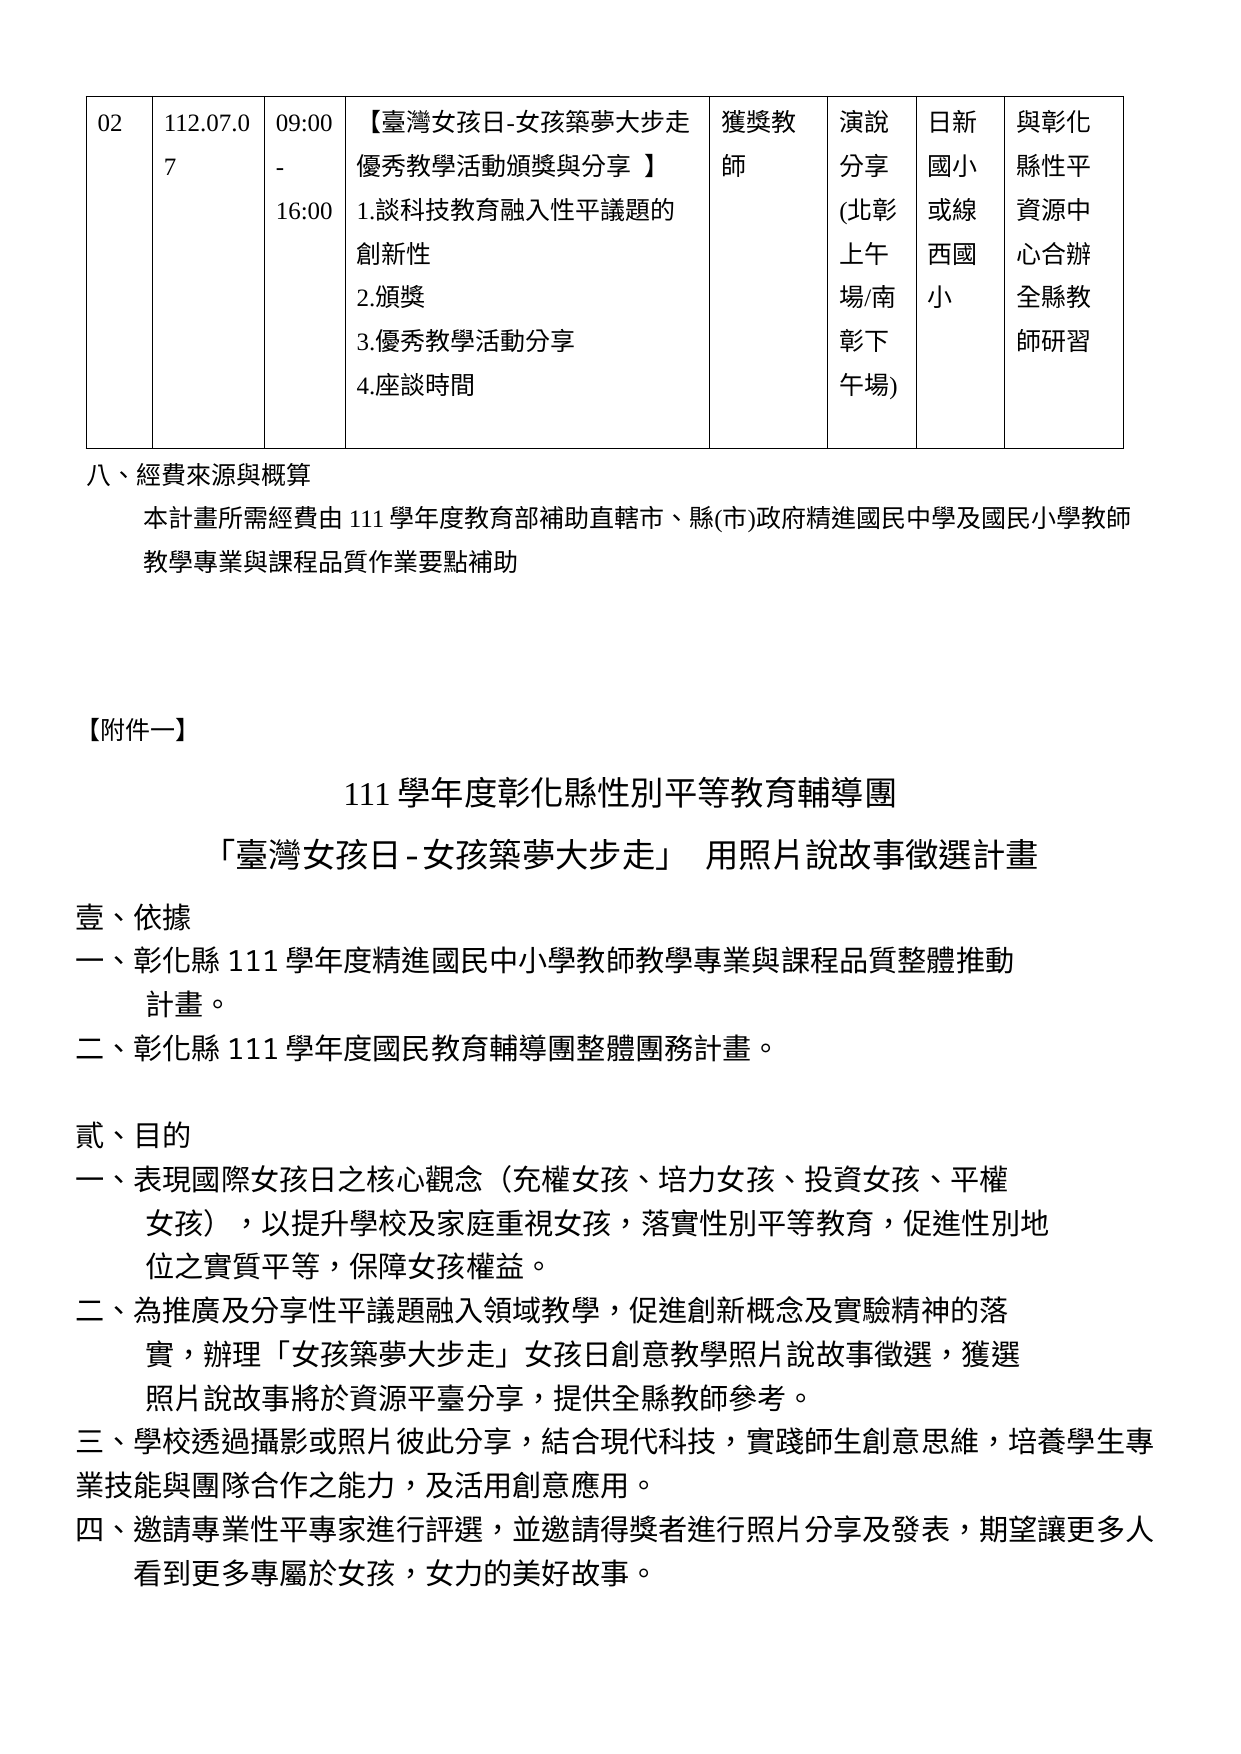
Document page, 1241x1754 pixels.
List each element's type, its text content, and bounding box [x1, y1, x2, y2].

table_cell 02 [87, 97, 152, 448]
text 二、彰化縣111學年度國民教育輔導團整體團務計畫。 [75, 1024, 1165, 1068]
text 貳、目的 [75, 1112, 1165, 1155]
text 四、邀請專業性平專家進行評選，並邀請得獎者進行照片分享及發表，期望讓更多人看到更多專屬於女孩，女力的美好故事。 [75, 1505, 1165, 1593]
text 111學年度彰化縣性別平等教育輔導團 [75, 749, 1165, 812]
table_cell 日新國小或線西國小 [917, 97, 1004, 448]
text 一、表現國際女孩日之核心觀念（充權女孩、培力女孩、投資女孩、平權 女孩），以提升學校及家庭重視女孩，落實性別平等教育，促進性別地 位之實質平等，保障女孩權益。 [75, 1155, 1165, 1287]
text 三、學校透過攝影或照片彼此分享，結合現代科技，實踐師生創意思維，培養學生專業技能與團隊合作之能力，及活用創意應用。 [75, 1418, 1165, 1505]
text 壹、依據 [75, 874, 1165, 937]
table_cell 09:00-16:00 [265, 97, 345, 448]
text 【附件一】 [75, 687, 1165, 749]
table_cell 獲獎教師 [710, 97, 827, 448]
table_cell 與彰化縣性平資源中心合辦全縣教師研習 [1005, 97, 1123, 448]
text 二、為推廣及分享性平議題融入領域教學，促進創新概念及實驗精神的落 實，辦理「女孩築夢大步走」女孩日創意教學照片說故事徵選，獲選 照片說故事將於資源平臺分享，提供全縣教師參考。 [75, 1287, 1165, 1418]
text 一、彰化縣111學年度精進國民中小學教師教學專業與課程品質整體推動 計畫。 [75, 937, 1165, 1024]
text 「臺灣女孩日-女孩築夢大步走」 用照片說故事徵選計畫 [75, 812, 1165, 874]
table_cell 演說分享 (北彰上午場/南彰下午場) [828, 97, 916, 448]
table_cell 112.07.07 [153, 97, 264, 448]
table_cell 【臺灣女孩日-女孩築夢大步走優秀教學活動頒獎與分享 】 1.談科技教育融入性平議題的創新性 2.頒獎 3.優秀教學活動分享 4.座談時間 [346, 97, 709, 448]
table_header 八、經費來源與概算 本計畫所需經費由111學年度教育部補助直轄市、縣(市)政府精進國民中學及國民小學教師教學專業與課程品質作業要點補助 [75, 96, 1165, 624]
